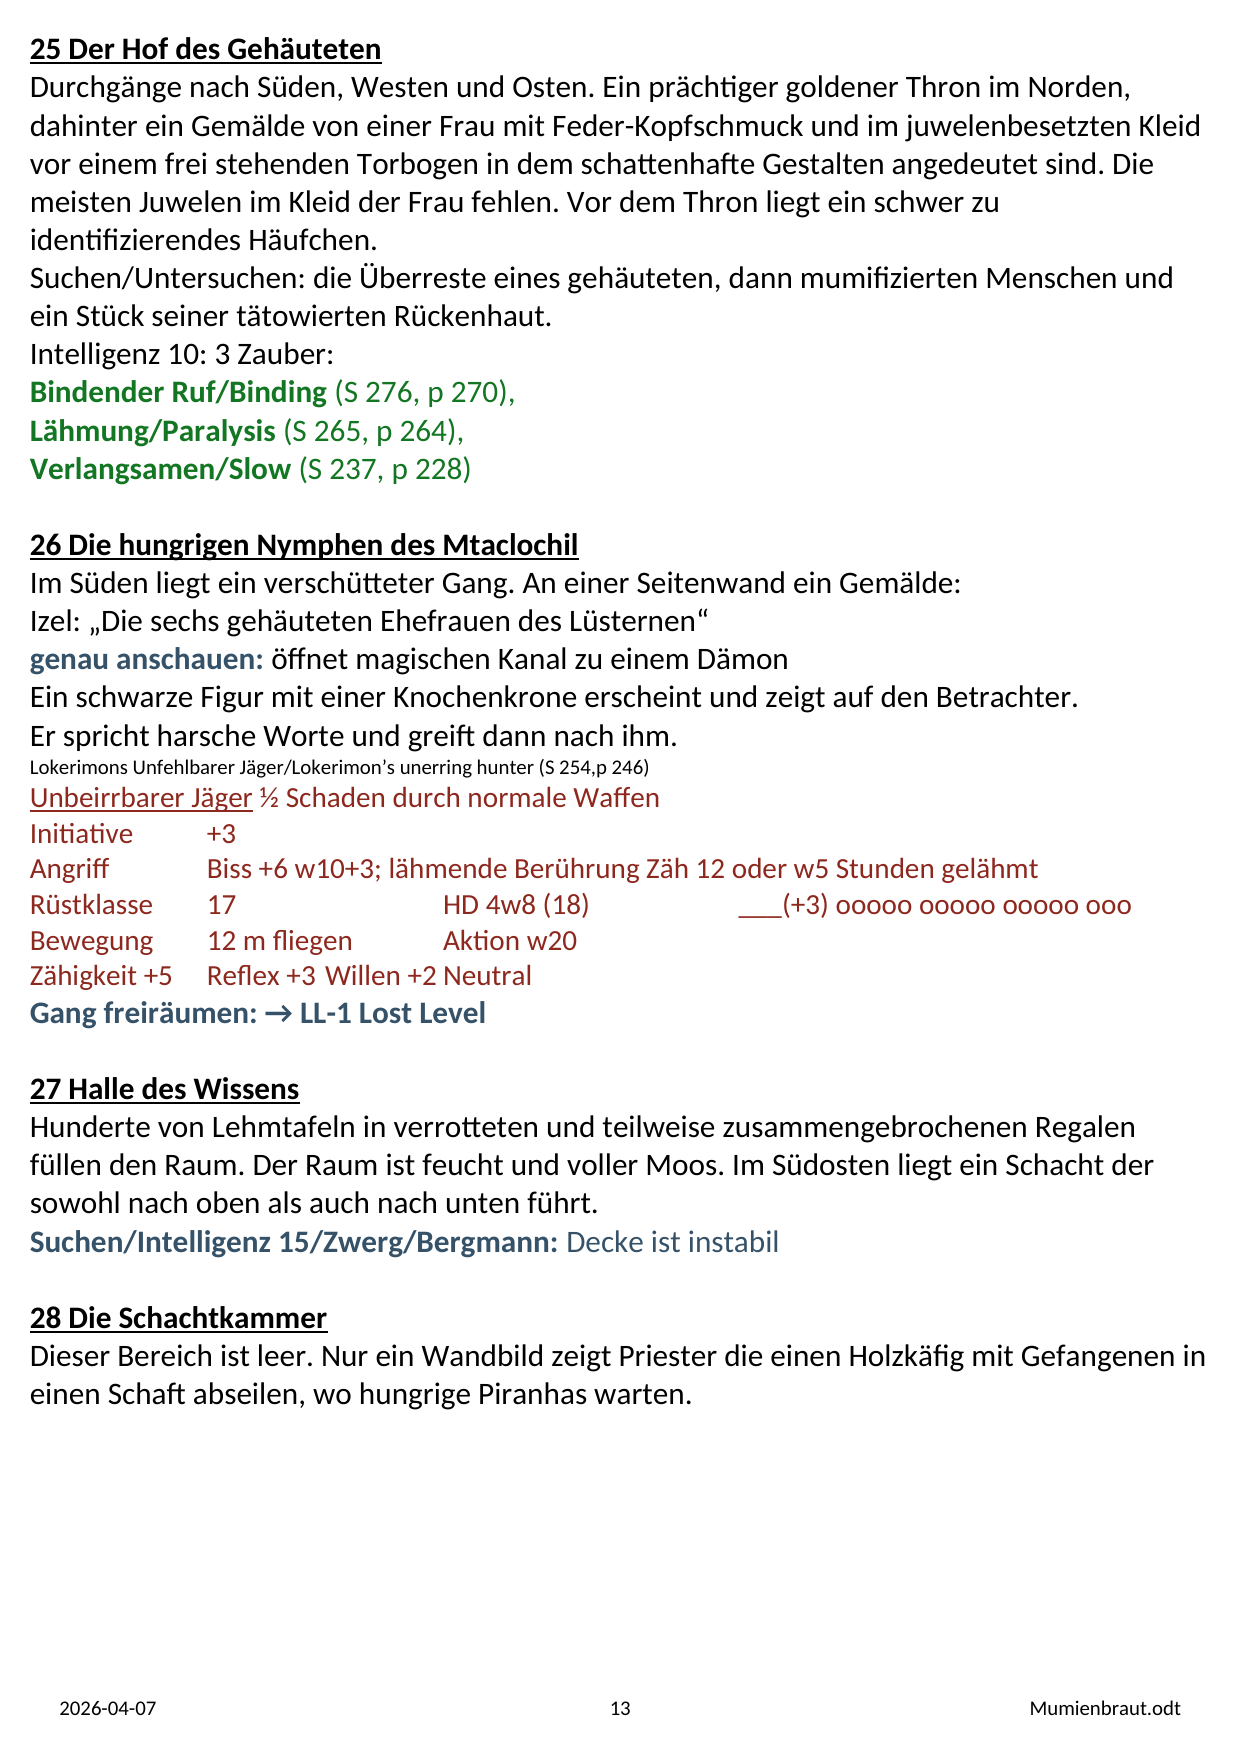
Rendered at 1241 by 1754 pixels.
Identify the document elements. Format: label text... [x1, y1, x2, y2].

text Lähmung/Paralysis (S 265, p 264), [29, 411, 1211, 449]
text Zähigkeit +5 Reflex +3 Willen +2 Neutral [29, 957, 1211, 993]
text Bindender Ruf/Binding (S 276, p 270), [29, 373, 1211, 411]
text Verlangsamen/Slow (S 237, p 228) [29, 449, 1211, 487]
text Im Süden liegt ein verschütteter Gang. An einer Seitenwand ein Gemälde: Izel: „Die sechs gehäuteten Ehefrauen des Lüsternen“ [29, 563, 1211, 639]
text Lokerimons Unfehlbarer Jäger/Lokerimon’s unerring hunter (S 254,p 246) [29, 754, 1211, 779]
text Bewegung 12 m fliegen Aktion w20 [29, 922, 1211, 957]
text genau anschauen: öffnet magischen Kanal zu einem Dämon [29, 639, 1211, 678]
text Dieser Bereich ist leer. Nur ein Wandbild zeigt Priester die einen Holzkäfig mit Gefangenen in einen Schaft abseilen, wo hungrige Piranhas warten. [29, 1336, 1211, 1412]
text Durchgänge nach Süden, Westen und Osten. Ein prächtiger goldener Thron im Norden, dahinter ein Gemälde von einer Frau mit Feder-Kopfschmuck und im juwelenbesetzten Kleid vor einem frei stehenden Torbogen in dem schattenhafte Gestalten angedeutet sind. Die meisten Juwelen im Kleid der Frau fehlen. Vor dem Thron liegt ein schwer zu identifizierendes Häufchen. [29, 68, 1211, 258]
text Er spricht harsche Worte und greift dann nach ihm. [29, 716, 1211, 754]
text Suchen/Intelligenz 15/Zwerg/Bergmann: Decke ist instabil [29, 1222, 1211, 1260]
text Unbeirrbarer Jäger ½ Schaden durch normale Waffen [29, 779, 1211, 815]
text Initiative +3 [29, 815, 1211, 851]
text Rüstklasse 17 HD 4w8 (18) ___(+3) ooooo ooooo ooooo ooo [29, 886, 1211, 922]
text 25 Der Hof des Gehäuteten [29, 29, 1211, 68]
text Angriff Biss +6 w10+3; lähmende Berührung Zäh 12 oder w5 Stunden gelähmt [29, 851, 1211, 886]
text Gang freiräumen: → LL-1 Lost Level [29, 993, 1211, 1031]
text 26 Die hungrigen Nymphen des Mtaclochil [29, 525, 1211, 563]
text 27 Halle des Wissens [29, 1069, 1211, 1107]
text Ein schwarze Figur mit einer Knochenkrone erscheint und zeigt auf den Betrachter. [29, 678, 1211, 716]
text 28 Die Schachtkammer [29, 1298, 1211, 1336]
text Hunderte von Lehmtafeln in verrotteten und teilweise zusammengebrochenen Regalen füllen den Raum. Der Raum ist feucht und voller Moos. Im Südosten liegt ein Schacht der sowohl nach oben als auch nach unten führt. [29, 1107, 1211, 1222]
text Intelligenz 10: 3 Zauber: [29, 334, 1211, 373]
text Suchen/Untersuchen: die Überreste eines gehäuteten, dann mumifizierten Menschen und ein Stück seiner tätowierten Rückenhaut. [29, 258, 1211, 334]
